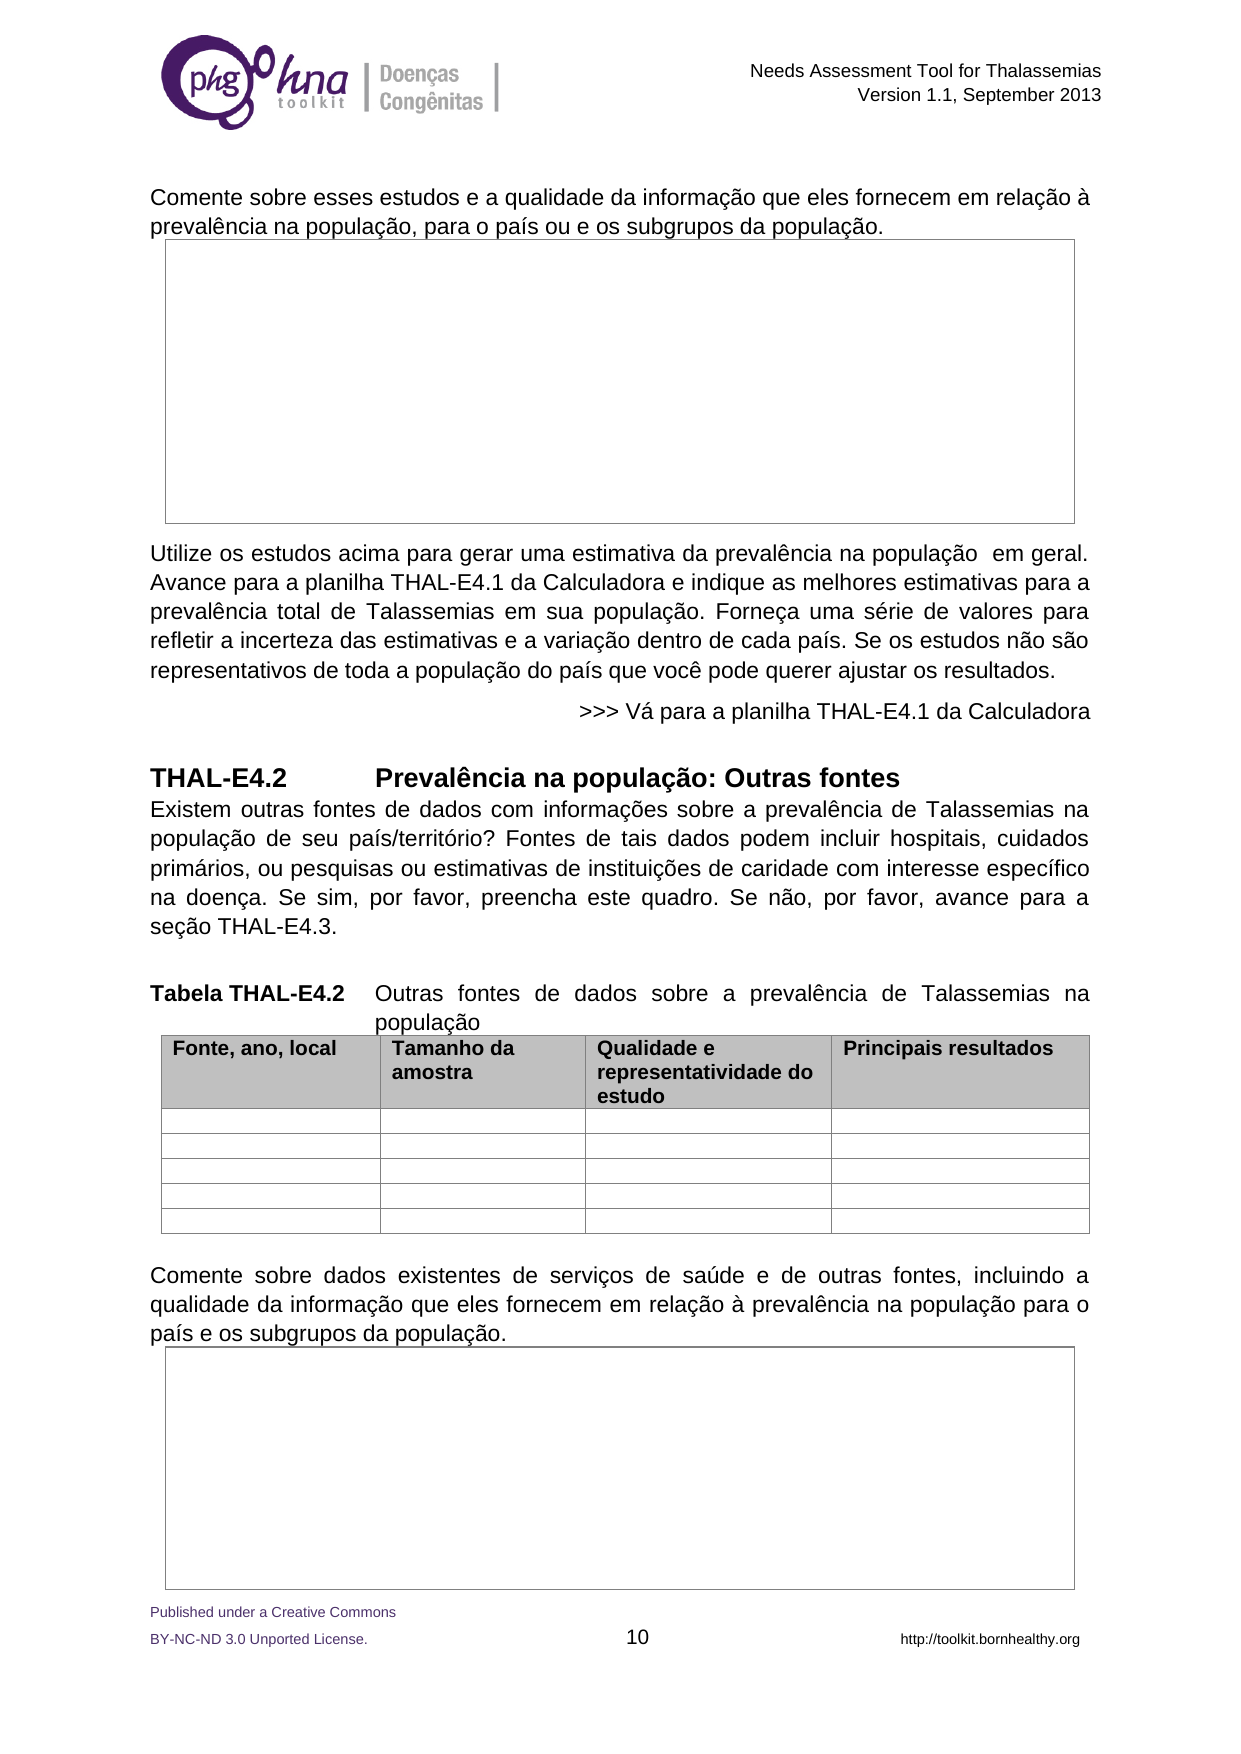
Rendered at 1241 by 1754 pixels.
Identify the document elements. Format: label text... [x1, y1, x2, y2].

table_header Qualidade e representatividade do estudo [586, 1036, 831, 1108]
subtitle THAL-E4.2 Prevalência na população: Outras fontes [150, 762, 1090, 793]
table_header Principais resultados [832, 1036, 1089, 1108]
subtitle Tabela THAL-E4.2 Outras fontes de dados sobre a prevalência de Talassemias na população [150, 977, 1090, 1035]
table_cell [832, 1134, 1089, 1158]
table_cell [586, 1184, 831, 1208]
subtitle Comente sobre dados existentes de serviços de saúde e de outras fontes, incluindo a qualidade da informação que eles fornecem em relação à prevalência na população para o país e os subgrupos da população. [150, 1259, 1090, 1346]
table_cell [832, 1109, 1089, 1133]
table_cell [381, 1159, 585, 1183]
table_cell [832, 1209, 1089, 1233]
table_cell [381, 1184, 585, 1208]
text >>> Vá para a planilha THAL-E4.1 da Calculadora [150, 695, 1090, 724]
table_cell [832, 1159, 1089, 1183]
table_cell [162, 1134, 380, 1158]
table_header Fonte, ano, local [162, 1036, 380, 1108]
table_cell [162, 1159, 380, 1183]
text Existem outras fontes de dados com informações sobre a prevalência de Talassemias na população de seu país/território? Fontes de tais dados podem incluir hospitais, cuidados primários, ou pesquisas ou estimativas de instituições de caridade com interesse específico na doença. Se sim, por favor, preencha este quadro. Se não, por favor, avance para a seção THAL-E4.3. [150, 793, 1090, 939]
table_cell [162, 1184, 380, 1208]
table_cell [586, 1134, 831, 1158]
table_cell [586, 1109, 831, 1133]
table_header Tamanho da amostra [381, 1036, 585, 1108]
table_cell [586, 1159, 831, 1183]
table_cell [381, 1209, 585, 1233]
table_cell [162, 1109, 380, 1133]
table_cell [586, 1209, 831, 1233]
subtitle Comente sobre esses estudos e a qualidade da informação que eles fornecem em relação à prevalência na população, para o país ou e os subgrupos da população. [150, 181, 1090, 239]
table_cell [832, 1184, 1089, 1208]
text Utilize os estudos acima para gerar uma estimativa da prevalência na população em geral. Avance para a planilha THAL-E4.1 da Calculadora e indique as melhores estimativas para a prevalência total de Talassemias em sua população. Forneça uma série de valores para refletir a incerteza das estimativas e a variação dentro de cada país. Se os estudos não são representativos de toda a população do país que você pode querer ajustar os resultados. [150, 537, 1090, 683]
table_cell [162, 1209, 380, 1233]
table_cell [381, 1109, 585, 1133]
table_cell [381, 1134, 585, 1158]
